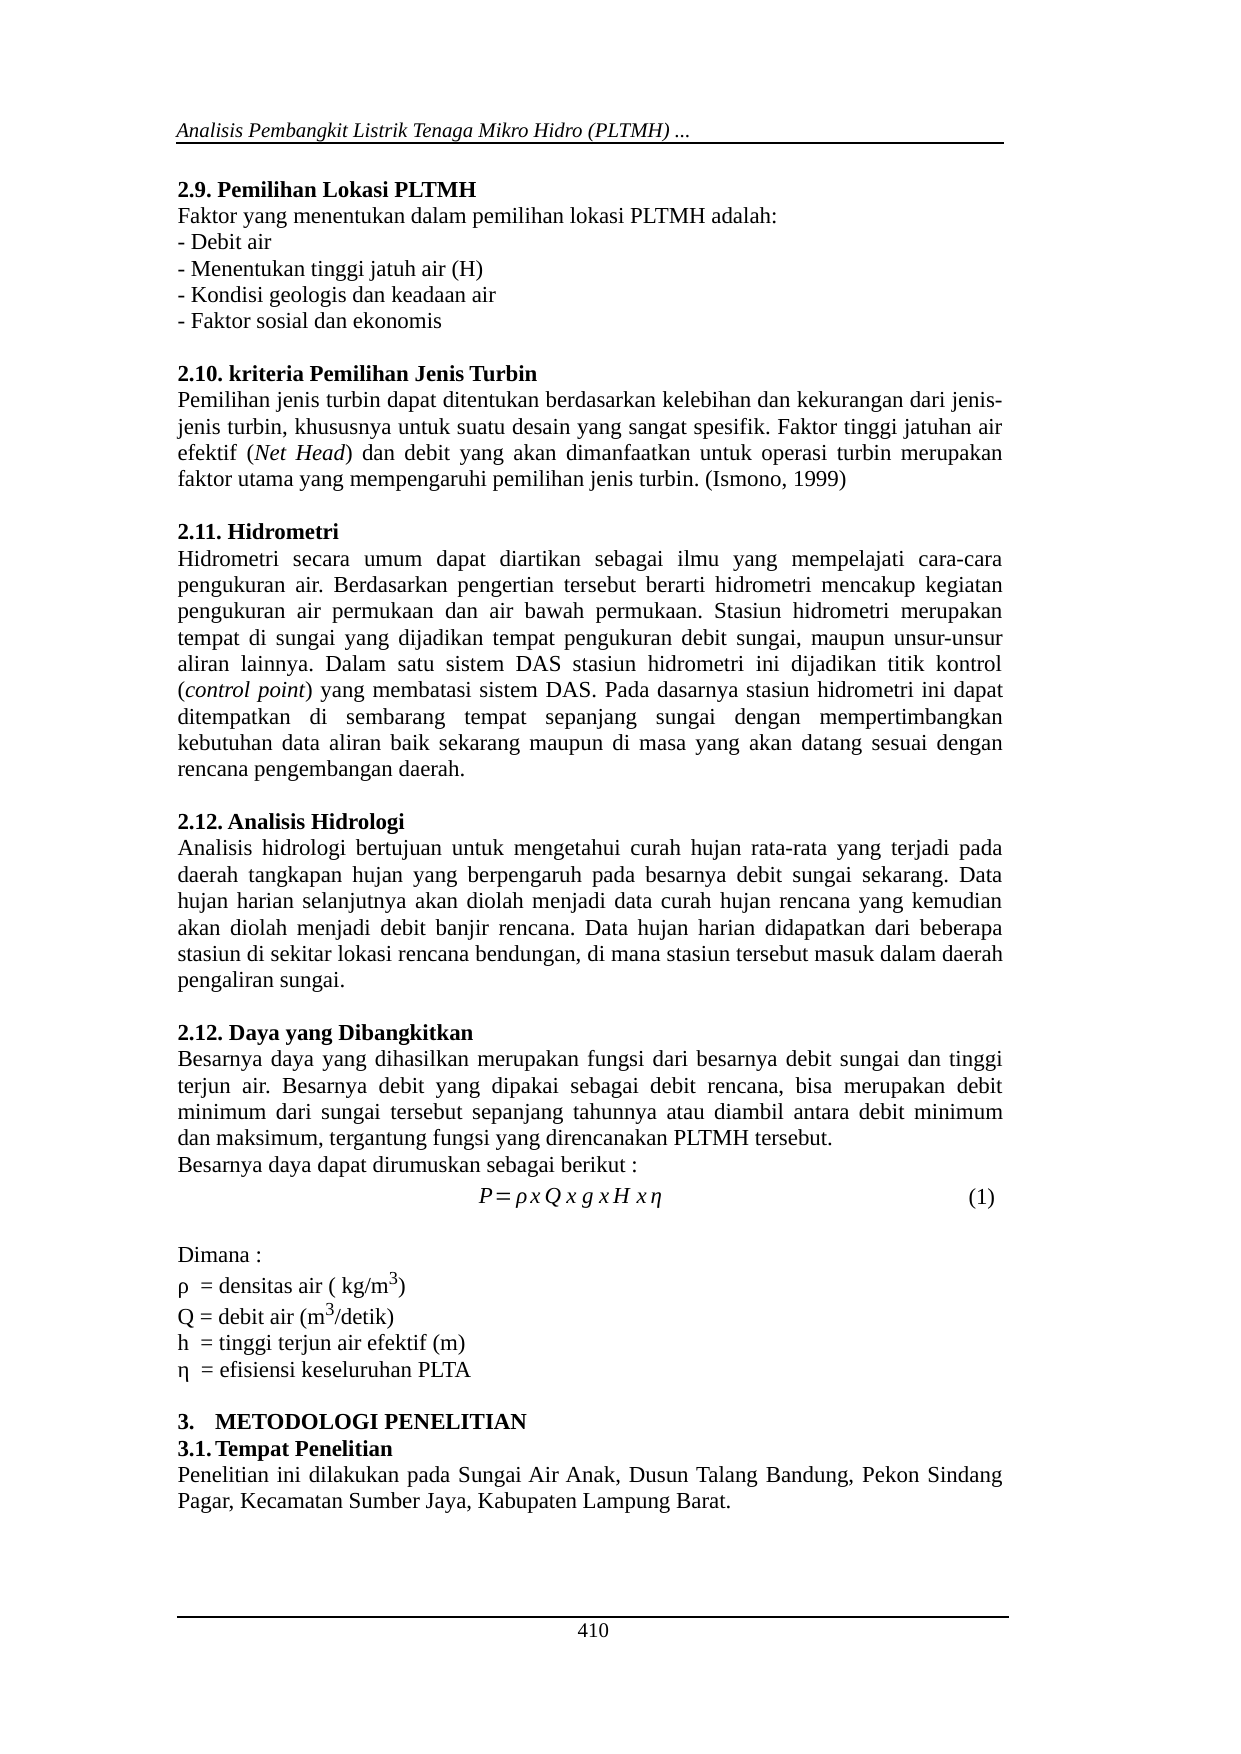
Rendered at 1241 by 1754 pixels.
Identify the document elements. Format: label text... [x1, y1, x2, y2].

text 2.10. kriteria Pemilihan Jenis Turbin [177, 360, 1004, 386]
text Faktor yang menentukan dalam pemilihan lokasi PLTMH adalah: [177, 202, 1004, 228]
text - Menentukan tinggi jatuh air (H) [177, 255, 1004, 281]
table_header [177, 1177, 963, 1215]
text Dimana : [177, 1241, 1004, 1268]
text - Kondisi geologis dan keadaan air [177, 281, 1004, 307]
text 2.11. Hidrometri [177, 518, 1004, 544]
text Analisis hidrologi bertujuan untuk mengetahui curah hujan rata-rata yang terjadi pada daerah tangkapan hujan yang berpengaruh pada besarnya debit sungai sekarang. Data hujan harian selanjutnya akan diolah menjadi data curah hujan rencana yang kemudian akan diolah menjadi debit banjir rencana. Data hujan harian didapatkan dari beberapa stasiun di sekitar lokasi rencana bendungan, di mana stasiun tersebut masuk dalam daerah pengaliran sungai. [177, 834, 1004, 993]
text ρ = densitas air ( kg/m3) [177, 1268, 1004, 1298]
text η = efisiensi keseluruhan PLTA [177, 1356, 1004, 1382]
text 2.12. Daya yang Dibangkitkan [177, 1019, 1004, 1045]
text 2.12. Analisis Hidrologi [177, 808, 1004, 834]
text 2.9. Pemilihan Lokasi PLTMH [177, 176, 1004, 202]
text - Faktor sosial dan ekonomis [177, 307, 1004, 334]
list METODOLOGI PENELITIAN [177, 1408, 1004, 1435]
list Tempat Penelitian [177, 1435, 1004, 1461]
text Hidrometri secara umum dapat diartikan sebagai ilmu yang mempelajati cara-cara pengukuran air. Berdasarkan pengertian tersebut berarti hidrometri mencakup kegiatan pengukuran air permukaan dan air bawah permukaan. Stasiun hidrometri merupakan tempat di sungai yang dijadikan tempat pengukuran debit sungai, maupun unsur-unsur aliran lainnya. Dalam satu sistem DAS stasiun hidrometri ini dijadikan titik kontrol (control point) yang membatasi sistem DAS. Pada dasarnya stasiun hidrometri ini dapat ditempatkan di sembarang tempat sepanjang sungai dengan mempertimbangkan kebutuhan data aliran baik sekarang maupun di masa yang akan datang sesuai dengan rencana pengembangan daerah. [177, 544, 1004, 782]
text Pemilihan jenis turbin dapat ditentukan berdasarkan kelebihan dan kekurangan dari jenis-jenis turbin, khususnya untuk suatu desain yang sangat spesifik. Faktor tinggi jatuhan air efektif (Net Head) dan debit yang akan dimanfaatkan untuk operasi turbin merupakan faktor utama yang mempengaruhi pemilihan jenis turbin. (Ismono, 1999) [177, 386, 1004, 492]
text h = tinggi terjun air efektif (m) [177, 1329, 1004, 1356]
table_header (1) [963, 1177, 1004, 1215]
text Besarnya daya dapat dirumuskan sebagai berikut : [177, 1151, 1004, 1177]
text - Debit air [177, 228, 1004, 255]
text Q = debit air (m3/detik) [177, 1298, 1004, 1329]
list Penelitian ini dilakukan pada Sungai Air Anak, Dusun Talang Bandung, Pekon Sindang Pagar, Kecamatan Sumber Jaya, Kabupaten Lampung Barat. [177, 1461, 1004, 1514]
text Besarnya daya yang dihasilkan merupakan fungsi dari besarnya debit sungai dan tinggi terjun air. Besarnya debit yang dipakai sebagai debit rencana, bisa merupakan debit minimum dari sungai tersebut sepanjang tahunnya atau diambil antara debit minimum dan maksimum, tergantung fungsi yang direncanakan PLTMH tersebut. [177, 1045, 1004, 1151]
